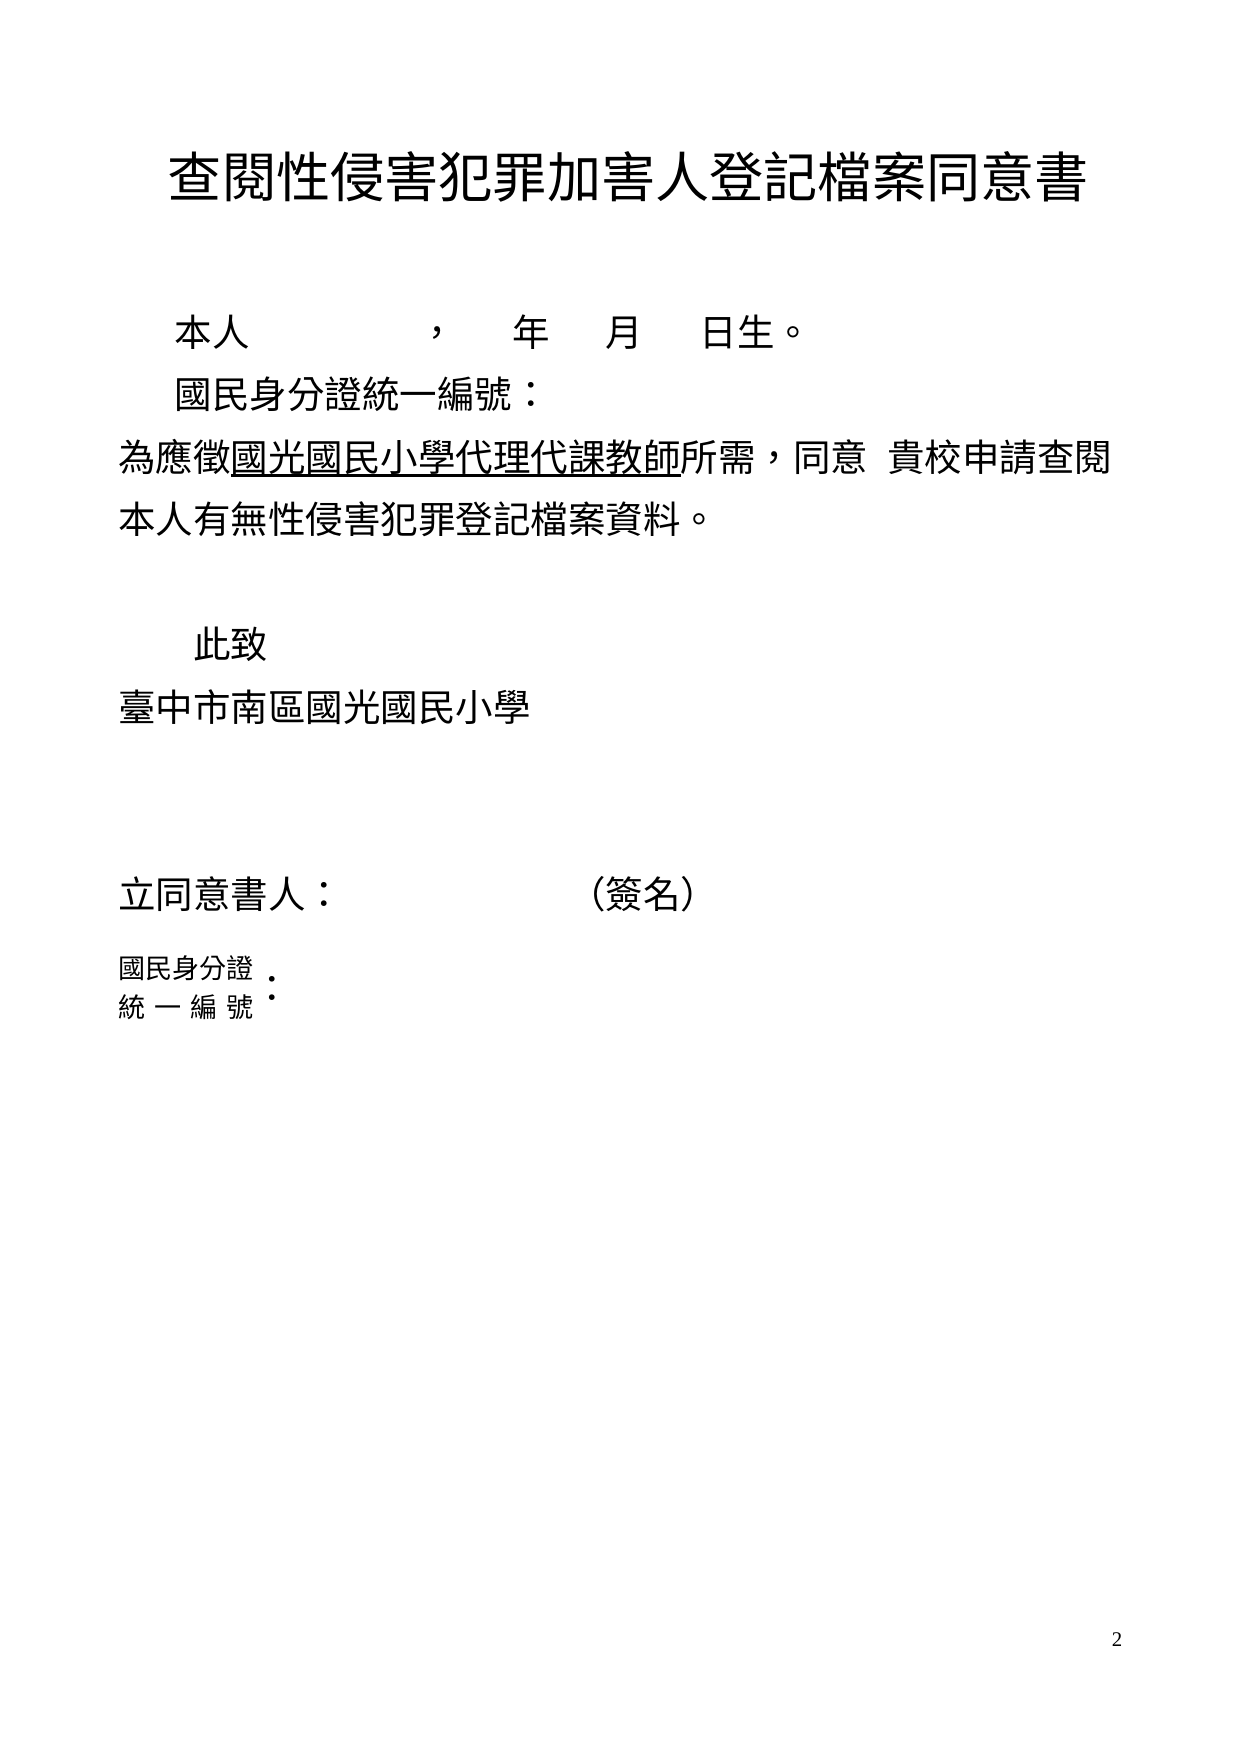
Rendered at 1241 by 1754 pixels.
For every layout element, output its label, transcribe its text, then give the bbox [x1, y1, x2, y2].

text 臺中市南區國光國民小學 [118, 663, 1122, 726]
text 此致 [118, 601, 1122, 663]
text 查閱性侵害犯罪加害人登記檔案同意書 [118, 101, 1138, 226]
text 國民身分證統一編號： [118, 913, 1122, 1038]
text 為應徵國光國民小學代理代課教師所需，同意 貴校申請查閱本人有無性侵害犯罪登記檔案資料。 [118, 413, 1122, 538]
text 國民身分證統一編號： [118, 351, 1122, 413]
text 本人 ， 年 月 日生。 [118, 288, 1122, 351]
text 立同意書人： （簽名） [118, 851, 1122, 913]
